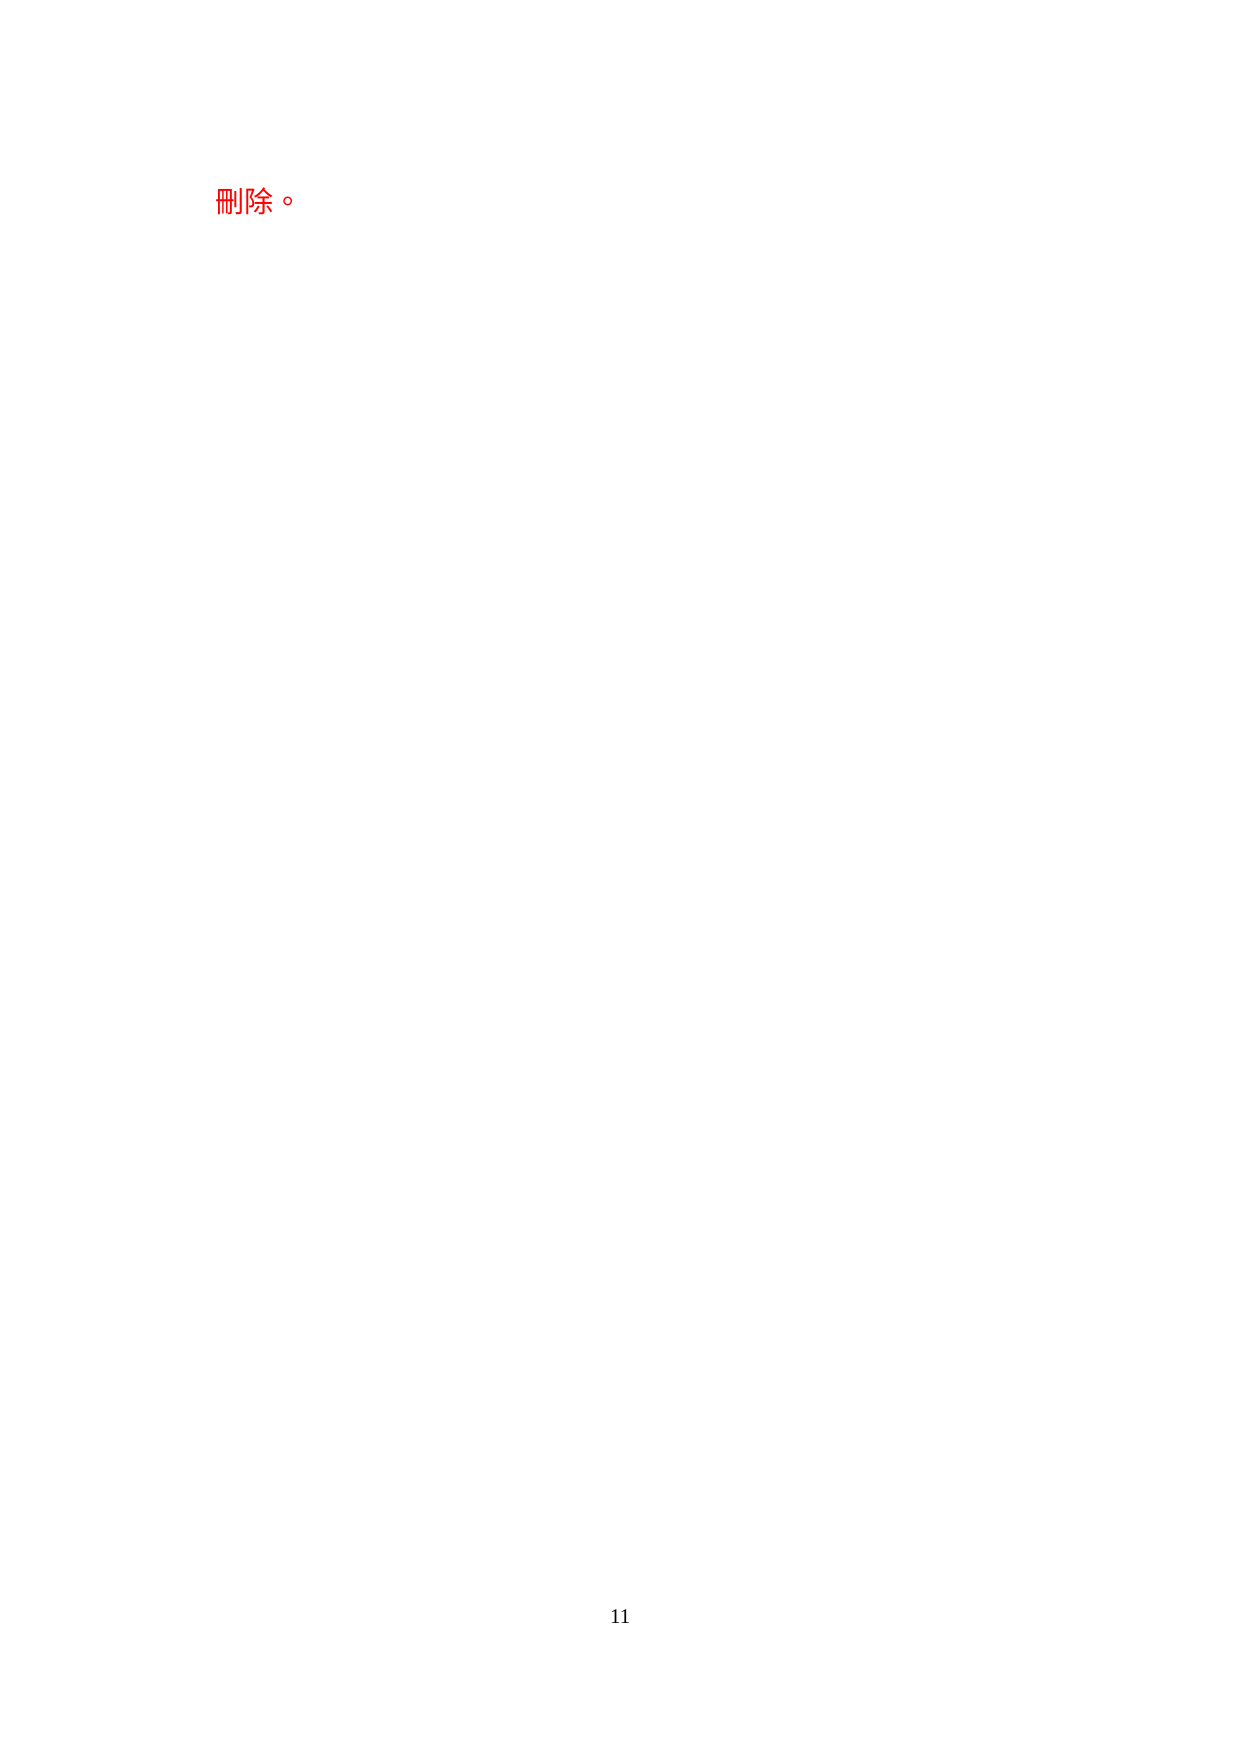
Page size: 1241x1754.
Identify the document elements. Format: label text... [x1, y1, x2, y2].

text 刪除。 [156, 158, 1128, 221]
